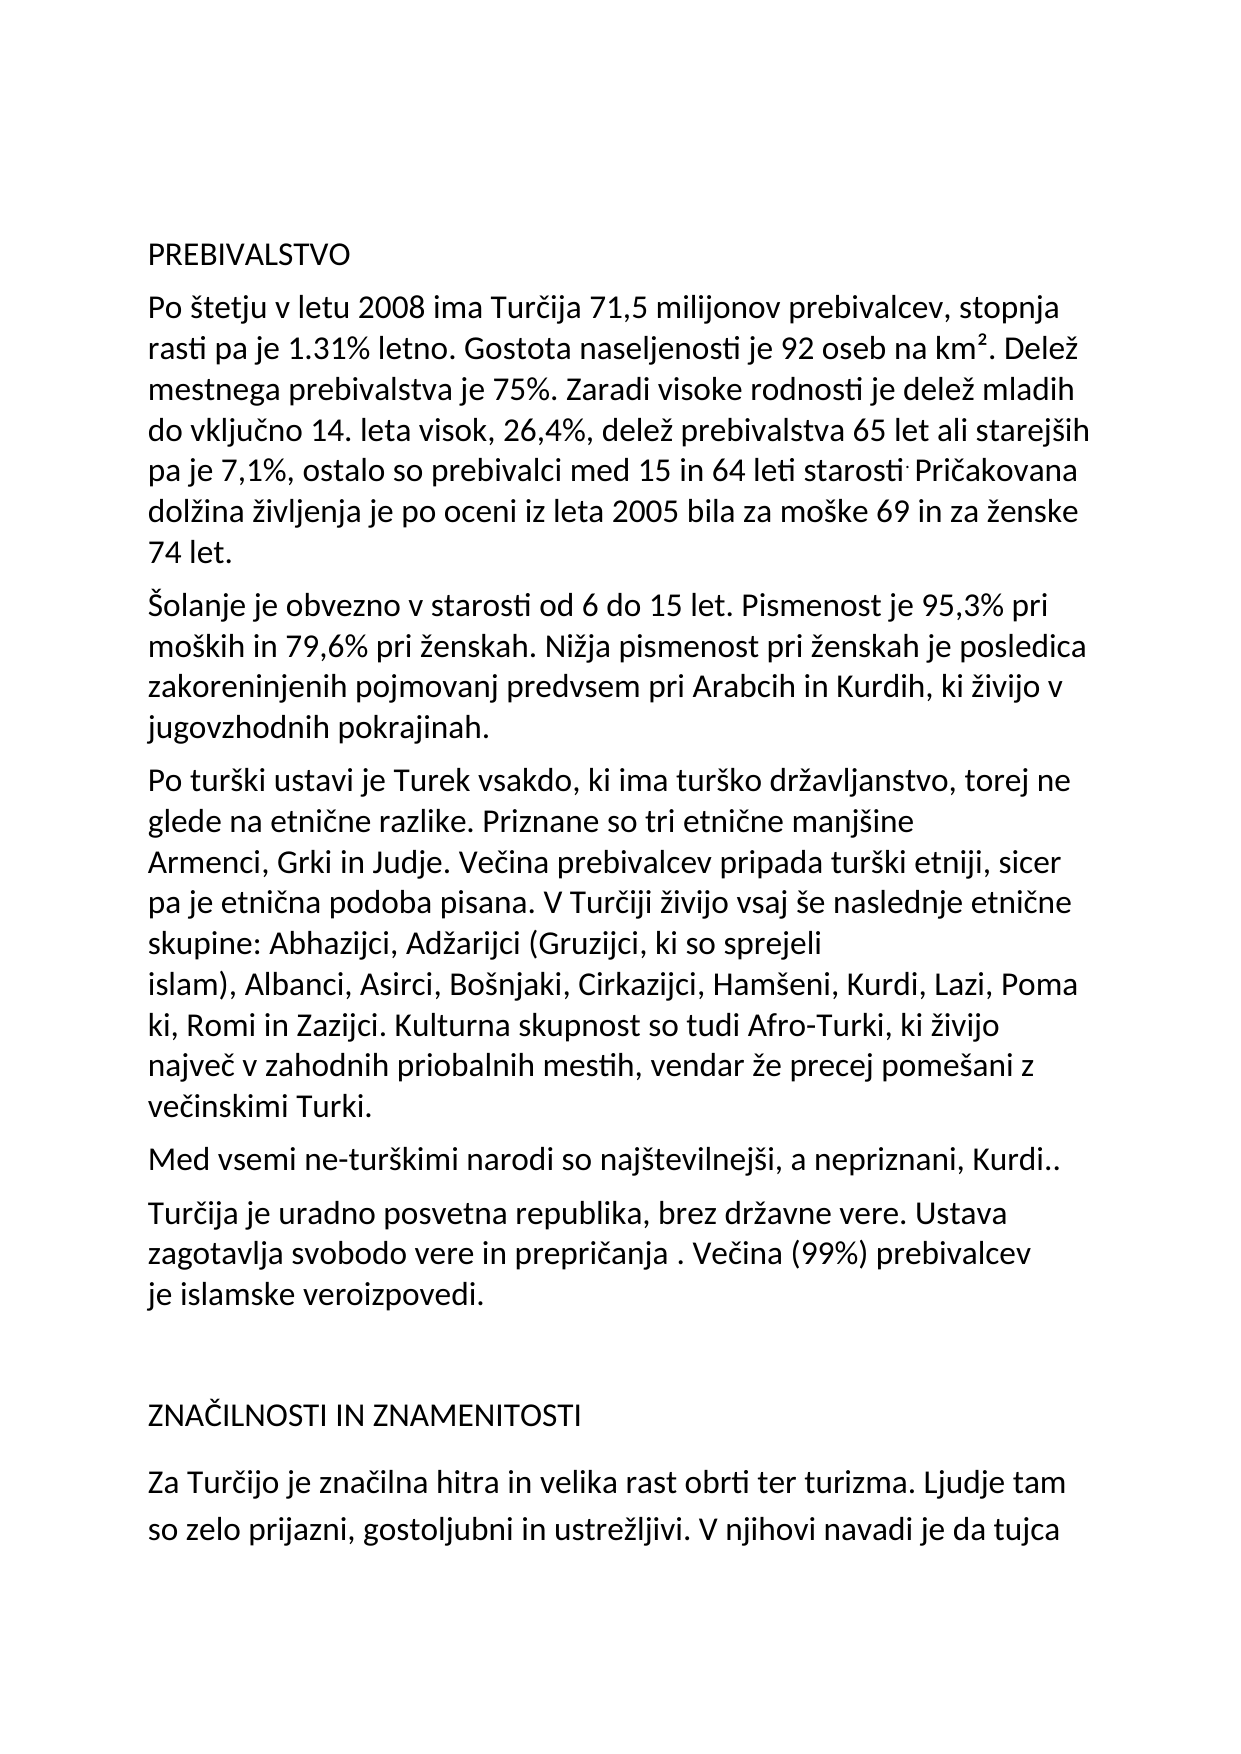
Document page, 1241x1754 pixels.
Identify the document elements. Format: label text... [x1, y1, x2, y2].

text Po štetju v letu 2008 ima Turčija 71,5 milijonov prebivalcev, stopnja rasti pa je 1.31% letno. Gostota naseljenosti je 92 oseb na km². Delež mestnega prebivalstva je 75%. Zaradi visoke rodnosti je delež mladih do vključno 14. leta visok, 26,4%, delež prebivalstva 65 let ali starejših pa je 7,1%, ostalo so prebivalci med 15 in 64 leti starosti. Pričakovana dolžina življenja je po oceni iz leta 2005 bila za moške 69 in za ženske 74 let. [148, 286, 1093, 571]
text Po turški ustavi je Turek vsakdo, ki ima turško državljanstvo, torej ne glede na etnične razlike. Priznane so tri etnične manjšine Armenci, Grki in Judje. Večina prebivalcev pripada turški etniji, sicer pa je etnična podoba pisana. V Turčiji živijo vsaj še naslednje etnične skupine: Abhazijci, Adžarijci (Gruzijci, ki so sprejeli islam), Albanci, Asirci, Bošnjaki, Cirkazijci, Hamšeni, Kurdi, Lazi, Pomaki, Romi in Zazijci. Kulturna skupnost so tudi Afro-Turki, ki živijo največ v zahodnih priobalnih mestih, vendar že precej pomešani z večinskimi Turki. [148, 759, 1093, 1126]
text PREBIVALSTVO [148, 233, 1093, 274]
text Med vsemi ne-turškimi narodi so najštevilnejši, a nepriznani, Kurdi.. [148, 1138, 1093, 1179]
text ZNAČILNOSTI IN ZNAMENITOSTI [148, 1394, 1093, 1435]
text Za Turčijo je značilna hitra in velika rast obrti ter turizma. Ljudje tam so zelo prijazni, gostoljubni in ustrežljivi. V njihovi navadi je da tujca [148, 1462, 1093, 1549]
table_header [239, 148, 435, 223]
text Šolanje je obvezno v starosti od 6 do 15 let. Pismenost je 95,3% pri moških in 79,6% pri ženskah. Nižja pismenost pri ženskah je posledica zakoreninjenih pojmovanj predvsem pri Arabcih in Kurdih, ki živijo v jugovzhodnih pokrajinah. [148, 584, 1093, 747]
text Turčija je uradno posvetna republika, brez državne vere. Ustava zagotavlja svobodo vere in prepričanja . Večina (99%) prebivalcev je islamske veroizpovedi. [148, 1192, 1093, 1314]
